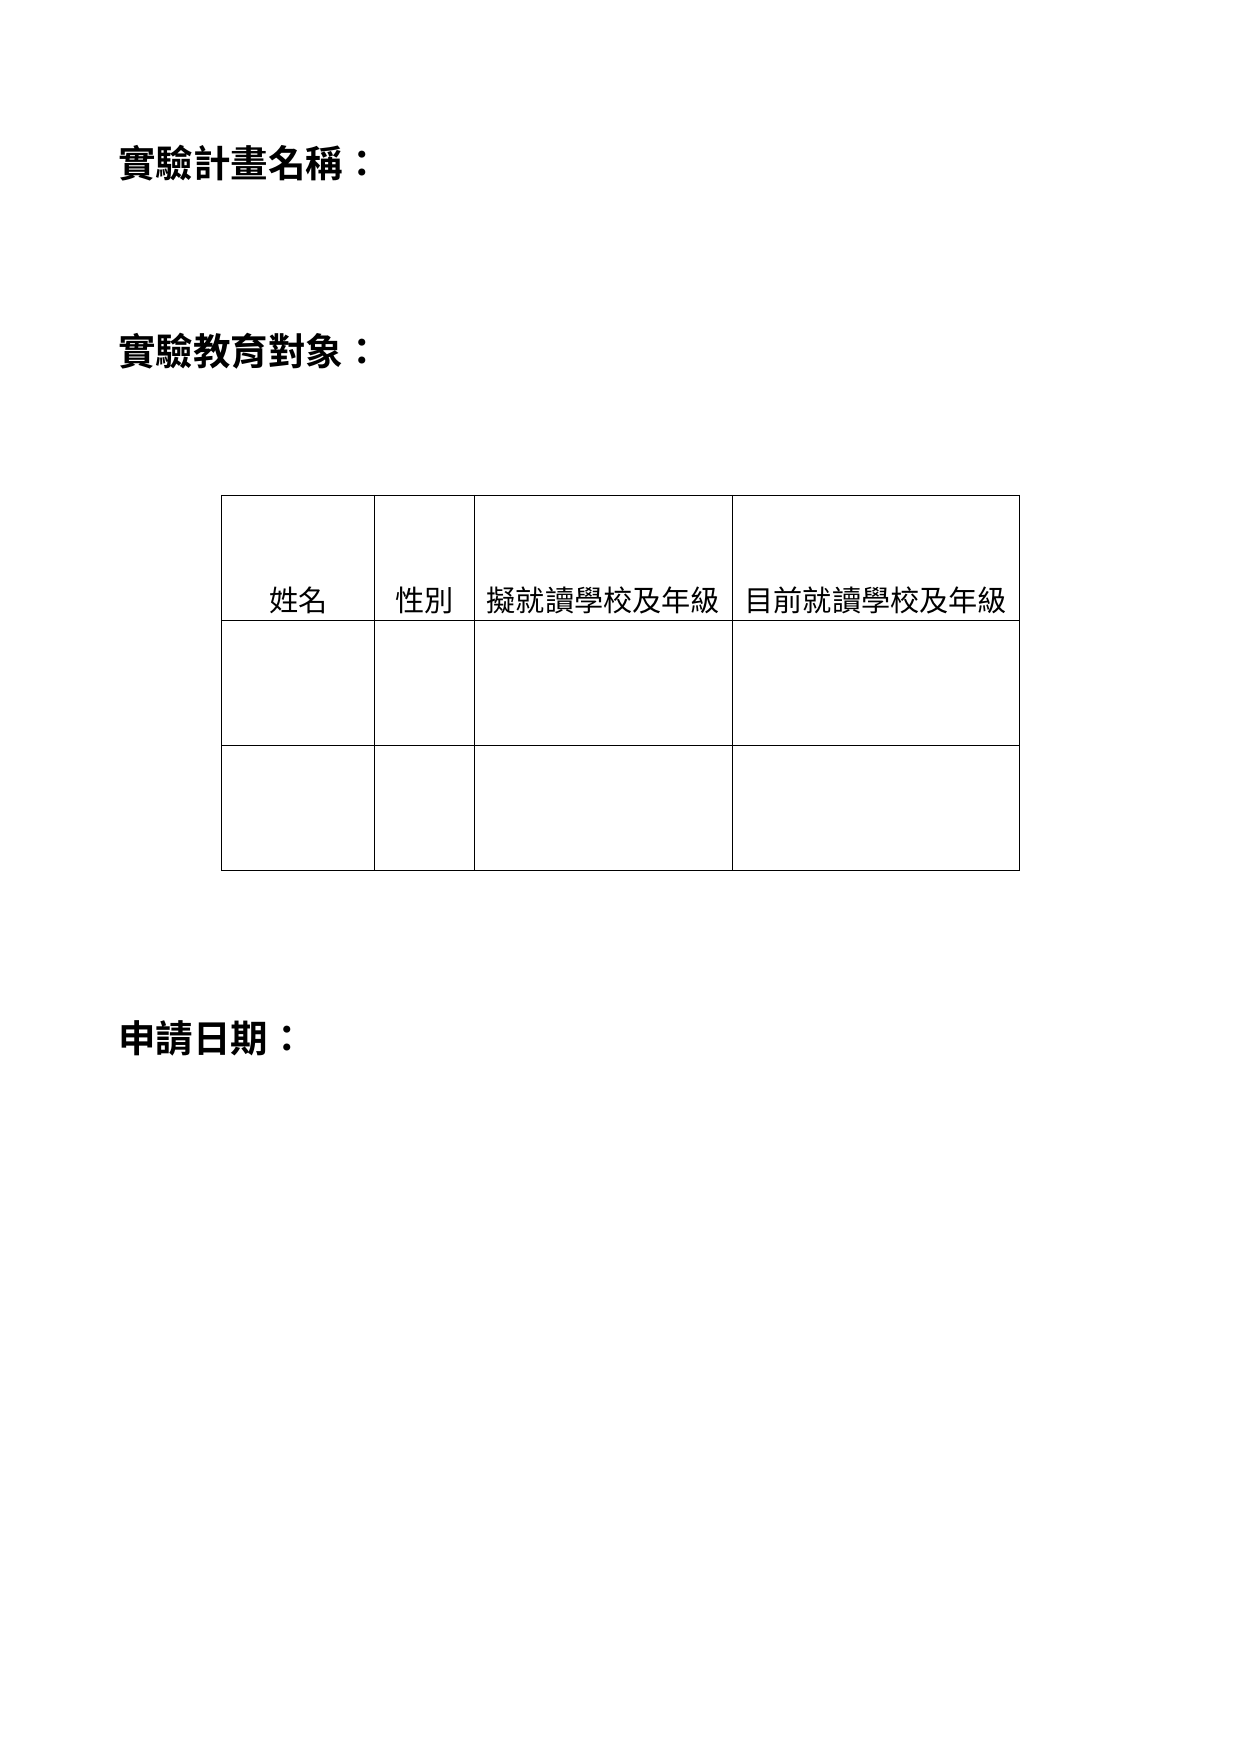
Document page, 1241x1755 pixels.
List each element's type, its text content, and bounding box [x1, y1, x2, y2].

table_cell [733, 746, 1019, 870]
text 實驗教育對象： [118, 307, 1122, 370]
table_cell [222, 746, 374, 870]
table_cell [475, 746, 732, 870]
text 實驗計畫名稱： [118, 120, 1122, 182]
table_cell [375, 621, 474, 745]
table_cell [375, 746, 474, 870]
table_header 目前就讀學校及年級 [733, 496, 1019, 620]
table_header 擬就讀學校及年級 [475, 496, 732, 620]
table_header 性別 [375, 496, 474, 620]
table_cell [222, 621, 374, 745]
table_header 姓名 [222, 496, 374, 620]
text 申請日期： [118, 995, 1122, 1057]
table_cell [475, 621, 732, 745]
table_cell [733, 621, 1019, 745]
